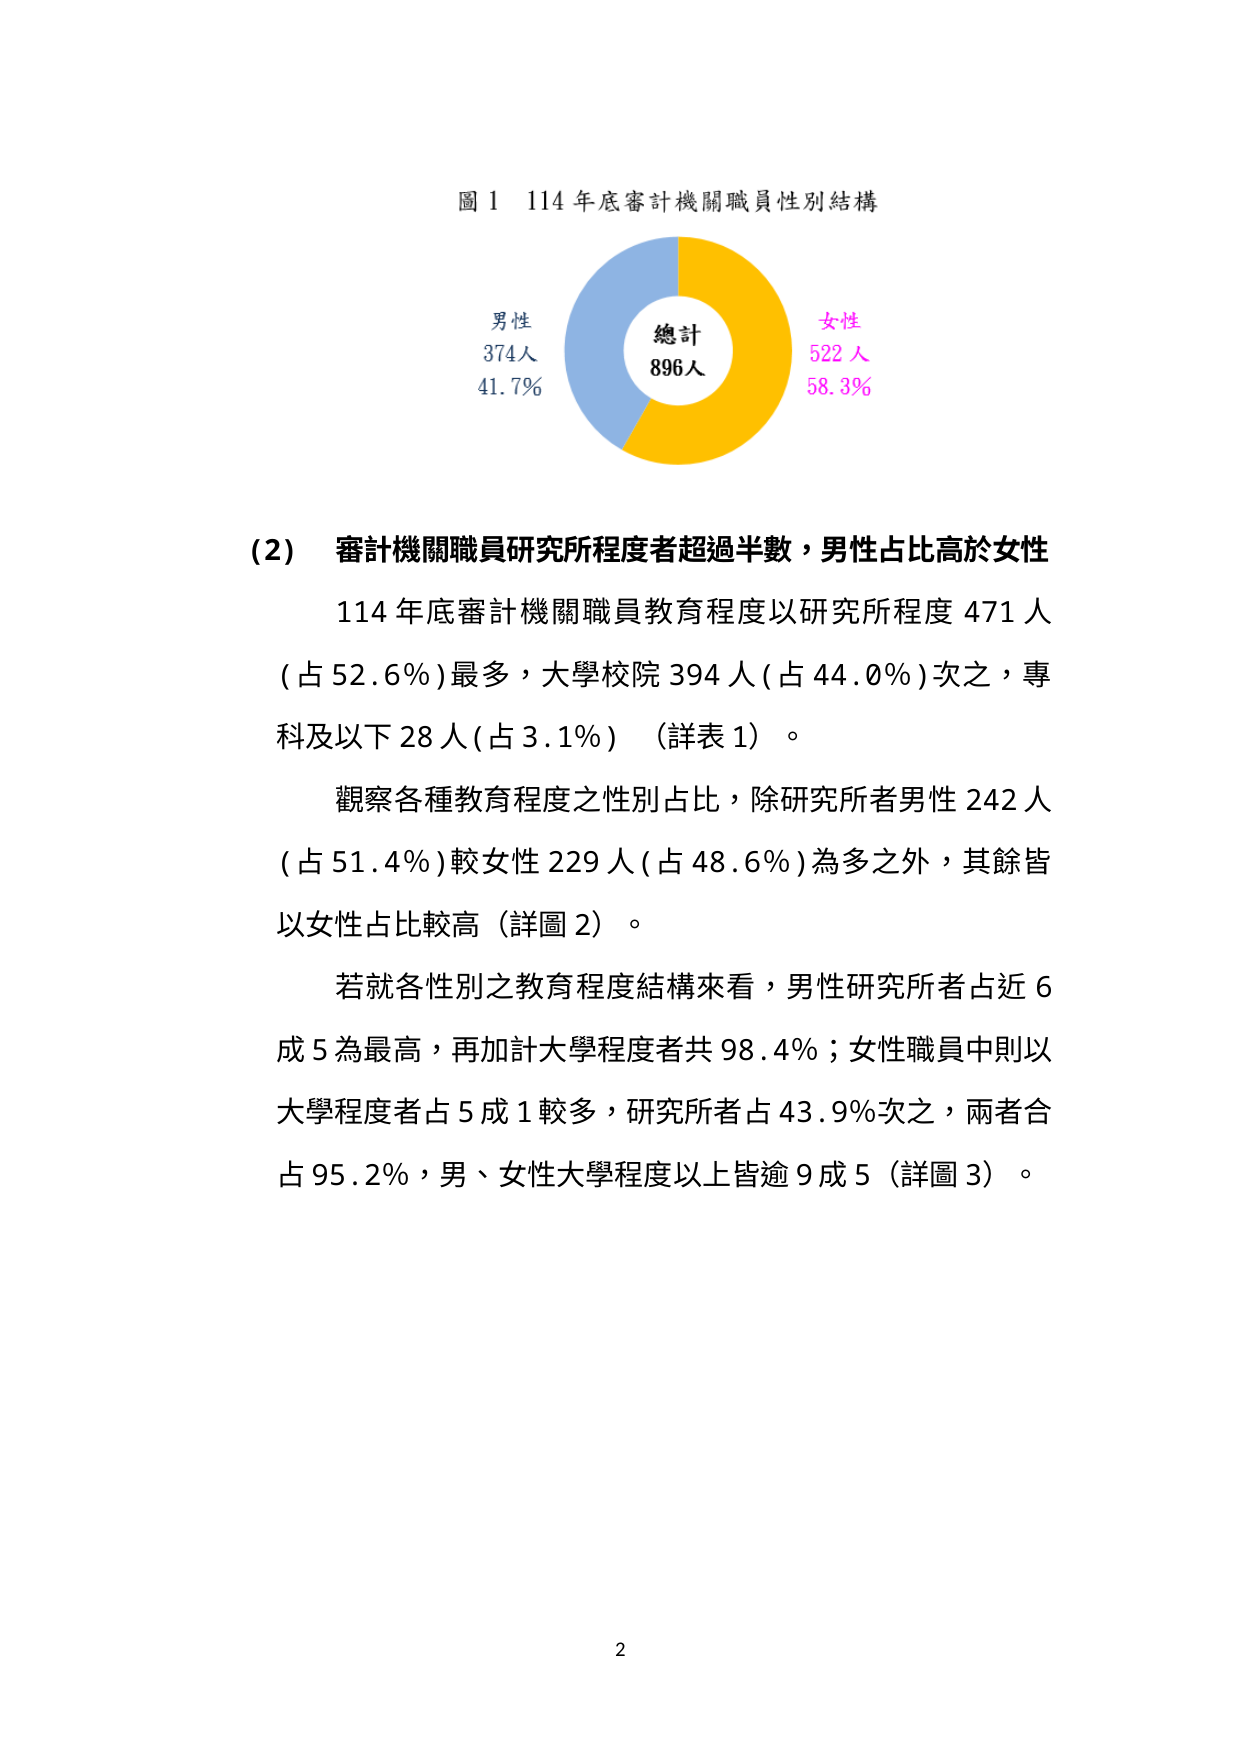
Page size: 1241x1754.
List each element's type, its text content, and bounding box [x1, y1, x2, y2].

picture [442, 180, 892, 478]
list 審計機關職員研究所程度者超過半數，男性占比高於女性 [247, 193, 1053, 568]
text 觀察各種教育程度之性別占比，除研究所者男性242人(占51.4％)較女性229人(占48.6％)為多之外，其餘皆以女性占比較高（詳圖2）。 [276, 756, 1053, 943]
text 114年底審計機關職員教育程度以研究所程度471人(占52.6％)最多，大學校院394人(占44.0％)次之，專科及以下28人(占3.1％) （詳表1）。 [276, 568, 1053, 756]
text 若就各性別之教育程度結構來看，男性研究所者占近6成5為最高，再加計大學程度者共98.4％；女性職員中則以大學程度者占5成1較多，研究所者占43.9％次之，兩者合占95.2％，男、女性大學程度以上皆逾9成5（詳圖3）。 [276, 943, 1053, 1193]
